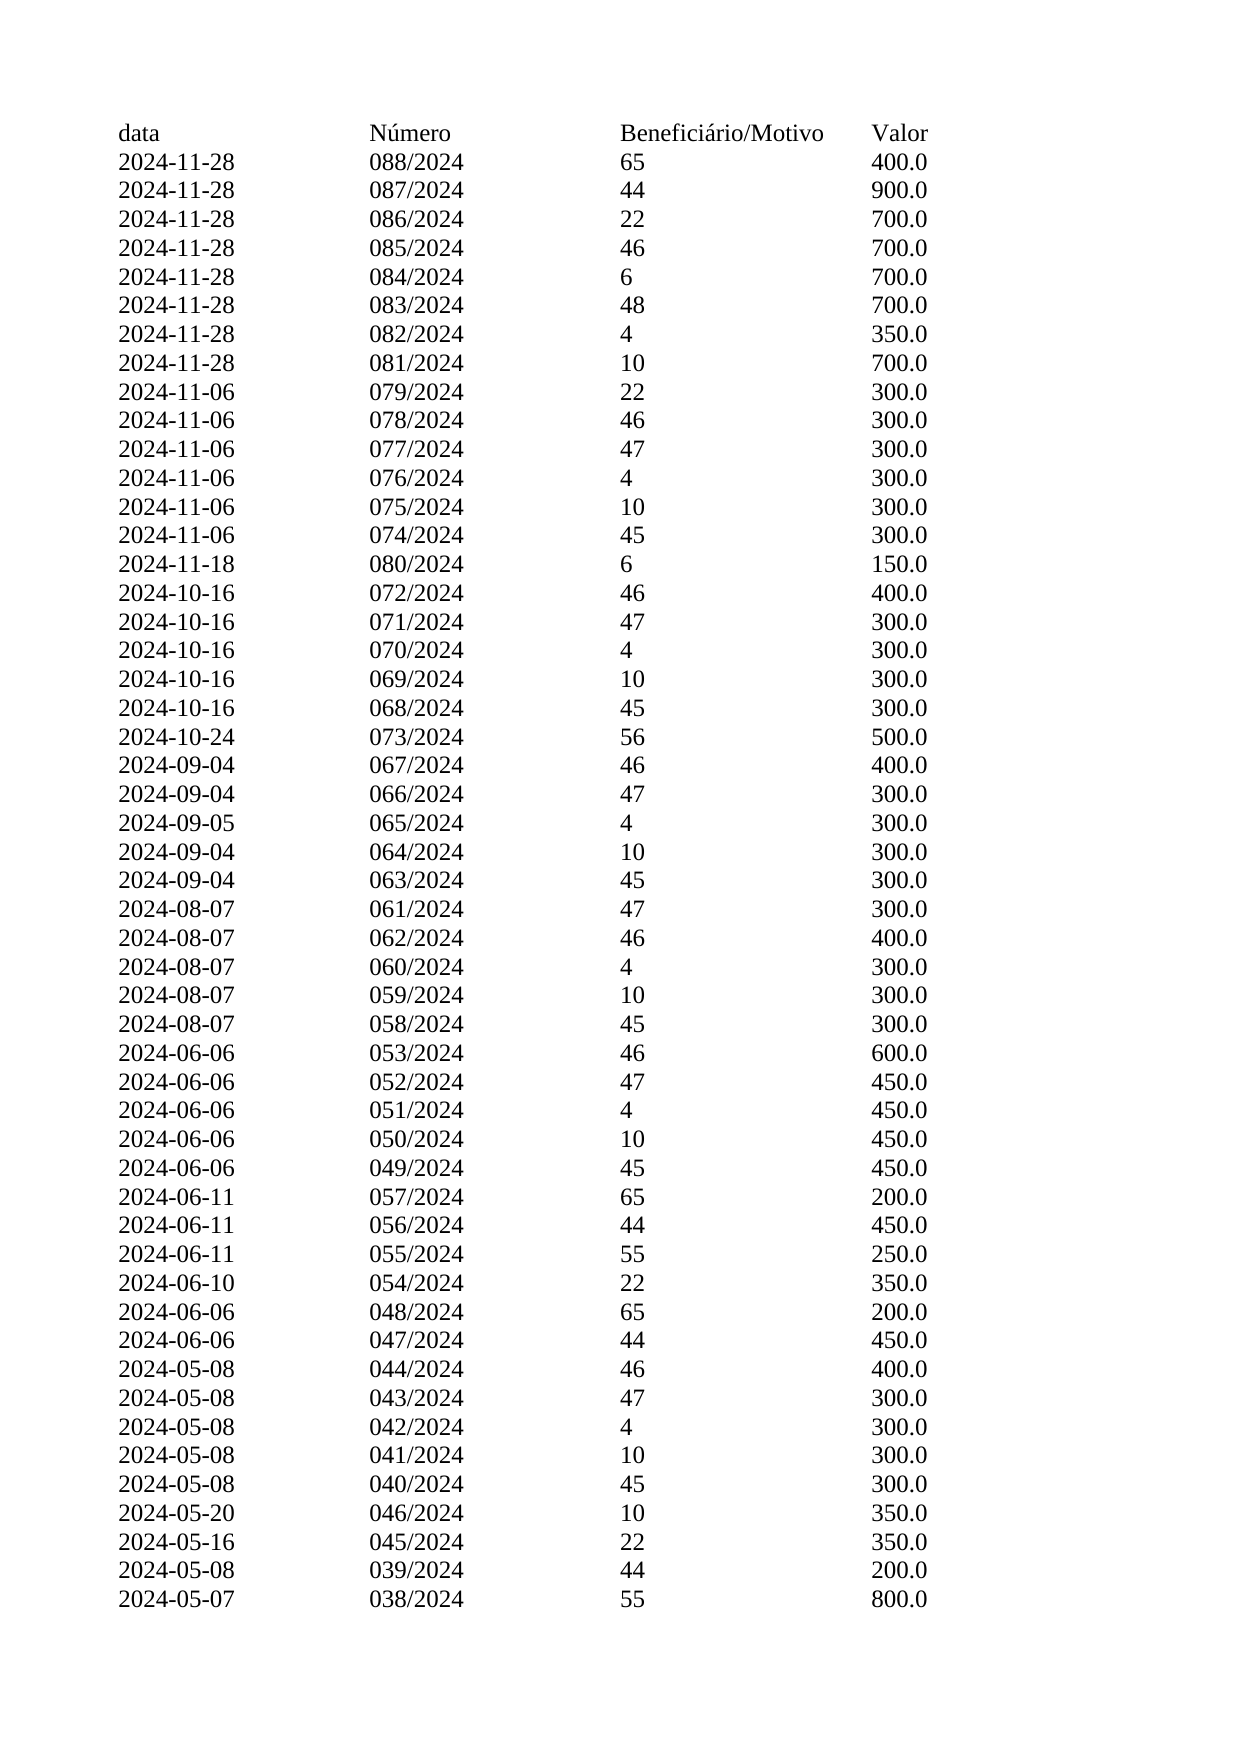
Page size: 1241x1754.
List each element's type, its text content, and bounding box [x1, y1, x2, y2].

table_cell 10 [620, 837, 871, 866]
table_cell 050/2024 [369, 1124, 620, 1153]
table_cell 300.0 [871, 664, 1122, 693]
table_cell 10 [620, 981, 871, 1009]
table_cell 2024-09-04 [118, 837, 369, 866]
table_cell 044/2024 [369, 1354, 620, 1383]
table_cell 063/2024 [369, 866, 620, 894]
table_cell 2024-11-06 [118, 521, 369, 549]
table_cell 47 [620, 434, 871, 463]
table_cell 10 [620, 1124, 871, 1153]
table_cell 2024-06-11 [118, 1211, 369, 1239]
table_cell 10 [620, 664, 871, 693]
table_cell 066/2024 [369, 779, 620, 808]
table_cell 400.0 [871, 1354, 1122, 1383]
table_cell 200.0 [871, 1182, 1122, 1211]
table_cell 054/2024 [369, 1268, 620, 1297]
table_cell 2024-06-06 [118, 1067, 369, 1096]
table_cell 039/2024 [369, 1556, 620, 1584]
table_cell 2024-11-28 [118, 147, 369, 176]
table_cell 077/2024 [369, 434, 620, 463]
table_cell 22 [620, 1527, 871, 1556]
table_cell 2024-05-08 [118, 1412, 369, 1441]
table_cell 700.0 [871, 348, 1122, 377]
table_cell 059/2024 [369, 981, 620, 1009]
table_cell 700.0 [871, 262, 1122, 291]
table_cell 2024-09-05 [118, 808, 369, 837]
table_cell 300.0 [871, 607, 1122, 636]
table_cell 042/2024 [369, 1412, 620, 1441]
table_cell 2024-05-08 [118, 1383, 369, 1412]
table_cell 2024-06-06 [118, 1297, 369, 1326]
table_cell 4 [620, 463, 871, 492]
table_cell 045/2024 [369, 1527, 620, 1556]
table_cell 055/2024 [369, 1239, 620, 1268]
table_cell 2024-10-16 [118, 693, 369, 722]
table_cell 10 [620, 492, 871, 521]
table_cell 065/2024 [369, 808, 620, 837]
table_cell 2024-05-07 [118, 1584, 369, 1613]
table_cell 2024-10-16 [118, 578, 369, 607]
table_cell 048/2024 [369, 1297, 620, 1326]
table_cell 2024-09-04 [118, 779, 369, 808]
table_cell 350.0 [871, 319, 1122, 348]
table_cell 300.0 [871, 837, 1122, 866]
table_cell 46 [620, 578, 871, 607]
table_cell 300.0 [871, 406, 1122, 434]
table_cell 067/2024 [369, 751, 620, 779]
table_cell 078/2024 [369, 406, 620, 434]
table_cell 47 [620, 779, 871, 808]
table_cell 300.0 [871, 1009, 1122, 1038]
table_cell 056/2024 [369, 1211, 620, 1239]
table_cell 4 [620, 952, 871, 981]
table_cell 083/2024 [369, 291, 620, 319]
table_cell 2024-06-06 [118, 1153, 369, 1182]
table_cell 250.0 [871, 1239, 1122, 1268]
table_cell 22 [620, 204, 871, 233]
table_cell 041/2024 [369, 1441, 620, 1469]
table_cell 084/2024 [369, 262, 620, 291]
table_cell 2024-10-16 [118, 664, 369, 693]
table_cell 2024-08-07 [118, 952, 369, 981]
table_header Beneficiário/Motivo [620, 118, 871, 147]
table_cell 400.0 [871, 923, 1122, 952]
table_cell 2024-08-07 [118, 923, 369, 952]
table_cell 2024-05-16 [118, 1527, 369, 1556]
table_cell 46 [620, 233, 871, 262]
table_cell 2024-05-08 [118, 1556, 369, 1584]
table_cell 2024-11-28 [118, 348, 369, 377]
table_cell 350.0 [871, 1268, 1122, 1297]
table_cell 060/2024 [369, 952, 620, 981]
table_cell 2024-11-06 [118, 434, 369, 463]
table_cell 058/2024 [369, 1009, 620, 1038]
table_cell 47 [620, 607, 871, 636]
table_cell 2024-06-10 [118, 1268, 369, 1297]
table_cell 22 [620, 1268, 871, 1297]
table_cell 073/2024 [369, 722, 620, 751]
table_cell 051/2024 [369, 1096, 620, 1124]
table_cell 300.0 [871, 693, 1122, 722]
table_cell 300.0 [871, 636, 1122, 664]
table_cell 6 [620, 262, 871, 291]
table_cell 800.0 [871, 1584, 1122, 1613]
table_cell 079/2024 [369, 377, 620, 406]
table_cell 300.0 [871, 1412, 1122, 1441]
table_cell 44 [620, 1556, 871, 1584]
table_cell 300.0 [871, 894, 1122, 923]
table_cell 45 [620, 1153, 871, 1182]
table_cell 069/2024 [369, 664, 620, 693]
table_cell 300.0 [871, 866, 1122, 894]
table_cell 700.0 [871, 291, 1122, 319]
table_cell 450.0 [871, 1211, 1122, 1239]
table_cell 2024-08-07 [118, 1009, 369, 1038]
table_cell 46 [620, 406, 871, 434]
table_cell 085/2024 [369, 233, 620, 262]
table_cell 2024-05-20 [118, 1498, 369, 1527]
table_cell 350.0 [871, 1527, 1122, 1556]
table_cell 2024-06-06 [118, 1124, 369, 1153]
table_cell 450.0 [871, 1067, 1122, 1096]
table_cell 55 [620, 1584, 871, 1613]
table_cell 65 [620, 1182, 871, 1211]
table_cell 040/2024 [369, 1469, 620, 1498]
table_cell 2024-11-06 [118, 492, 369, 521]
table_cell 046/2024 [369, 1498, 620, 1527]
table_cell 081/2024 [369, 348, 620, 377]
table_cell 2024-05-08 [118, 1441, 369, 1469]
table_cell 087/2024 [369, 176, 620, 204]
table_cell 049/2024 [369, 1153, 620, 1182]
table_cell 400.0 [871, 751, 1122, 779]
table_cell 300.0 [871, 981, 1122, 1009]
table_cell 2024-11-28 [118, 262, 369, 291]
table_cell 2024-06-11 [118, 1182, 369, 1211]
table_cell 2024-10-16 [118, 636, 369, 664]
table_cell 10 [620, 348, 871, 377]
table_cell 2024-10-16 [118, 607, 369, 636]
table_cell 44 [620, 1211, 871, 1239]
table_cell 300.0 [871, 1441, 1122, 1469]
table_cell 150.0 [871, 549, 1122, 578]
table_cell 086/2024 [369, 204, 620, 233]
table_cell 450.0 [871, 1124, 1122, 1153]
table_cell 47 [620, 1067, 871, 1096]
table_header Número [369, 118, 620, 147]
table_cell 2024-09-04 [118, 751, 369, 779]
table_cell 2024-05-08 [118, 1354, 369, 1383]
table_cell 47 [620, 894, 871, 923]
table_cell 300.0 [871, 808, 1122, 837]
table_cell 2024-11-06 [118, 463, 369, 492]
table_cell 062/2024 [369, 923, 620, 952]
table_cell 45 [620, 1009, 871, 1038]
table_cell 2024-11-28 [118, 319, 369, 348]
table_cell 2024-11-28 [118, 176, 369, 204]
table_cell 700.0 [871, 233, 1122, 262]
table_cell 44 [620, 176, 871, 204]
table_cell 2024-11-28 [118, 291, 369, 319]
table_cell 4 [620, 1096, 871, 1124]
table_cell 074/2024 [369, 521, 620, 549]
table_cell 2024-06-11 [118, 1239, 369, 1268]
table_cell 2024-06-06 [118, 1096, 369, 1124]
table_cell 450.0 [871, 1326, 1122, 1354]
table_cell 45 [620, 1469, 871, 1498]
table_cell 4 [620, 808, 871, 837]
table_cell 500.0 [871, 722, 1122, 751]
table_cell 082/2024 [369, 319, 620, 348]
table_cell 600.0 [871, 1038, 1122, 1067]
table_cell 2024-05-08 [118, 1469, 369, 1498]
table_cell 65 [620, 147, 871, 176]
table_cell 2024-08-07 [118, 894, 369, 923]
table_cell 46 [620, 923, 871, 952]
table_cell 300.0 [871, 779, 1122, 808]
table_cell 300.0 [871, 521, 1122, 549]
table_cell 300.0 [871, 377, 1122, 406]
table_cell 55 [620, 1239, 871, 1268]
table_cell 300.0 [871, 952, 1122, 981]
table_header Valor [871, 118, 1122, 147]
table_cell 088/2024 [369, 147, 620, 176]
table_cell 2024-11-28 [118, 233, 369, 262]
table_cell 052/2024 [369, 1067, 620, 1096]
table_cell 038/2024 [369, 1584, 620, 1613]
table_cell 6 [620, 549, 871, 578]
table_cell 071/2024 [369, 607, 620, 636]
table_cell 10 [620, 1441, 871, 1469]
table_cell 300.0 [871, 1469, 1122, 1498]
table_cell 46 [620, 1354, 871, 1383]
table_cell 2024-11-06 [118, 377, 369, 406]
table_cell 2024-11-18 [118, 549, 369, 578]
table_cell 2024-10-24 [118, 722, 369, 751]
table_cell 300.0 [871, 1383, 1122, 1412]
table_header data [118, 118, 369, 147]
table_cell 076/2024 [369, 463, 620, 492]
table_cell 48 [620, 291, 871, 319]
table_cell 070/2024 [369, 636, 620, 664]
table_cell 053/2024 [369, 1038, 620, 1067]
table_cell 900.0 [871, 176, 1122, 204]
table_cell 2024-09-04 [118, 866, 369, 894]
table_cell 300.0 [871, 434, 1122, 463]
table_cell 047/2024 [369, 1326, 620, 1354]
table_cell 4 [620, 319, 871, 348]
table_cell 47 [620, 1383, 871, 1412]
table_cell 450.0 [871, 1096, 1122, 1124]
table_cell 2024-11-06 [118, 406, 369, 434]
table_cell 350.0 [871, 1498, 1122, 1527]
table_cell 075/2024 [369, 492, 620, 521]
table_cell 46 [620, 1038, 871, 1067]
table_cell 450.0 [871, 1153, 1122, 1182]
table_cell 2024-06-06 [118, 1326, 369, 1354]
table_cell 064/2024 [369, 837, 620, 866]
table_cell 44 [620, 1326, 871, 1354]
table_cell 4 [620, 1412, 871, 1441]
table_cell 45 [620, 866, 871, 894]
table_cell 4 [620, 636, 871, 664]
table_cell 300.0 [871, 492, 1122, 521]
table_cell 22 [620, 377, 871, 406]
table_cell 65 [620, 1297, 871, 1326]
table_cell 45 [620, 521, 871, 549]
table_cell 072/2024 [369, 578, 620, 607]
table_cell 400.0 [871, 147, 1122, 176]
table_cell 300.0 [871, 463, 1122, 492]
table_cell 200.0 [871, 1297, 1122, 1326]
table_cell 068/2024 [369, 693, 620, 722]
table_cell 2024-08-07 [118, 981, 369, 1009]
table_cell 061/2024 [369, 894, 620, 923]
table_cell 043/2024 [369, 1383, 620, 1412]
table_cell 400.0 [871, 578, 1122, 607]
table_cell 10 [620, 1498, 871, 1527]
table_cell 46 [620, 751, 871, 779]
table_cell 200.0 [871, 1556, 1122, 1584]
table_cell 45 [620, 693, 871, 722]
table_cell 057/2024 [369, 1182, 620, 1211]
table_cell 2024-11-28 [118, 204, 369, 233]
table_cell 700.0 [871, 204, 1122, 233]
table_cell 080/2024 [369, 549, 620, 578]
table_cell 56 [620, 722, 871, 751]
table_cell 2024-06-06 [118, 1038, 369, 1067]
